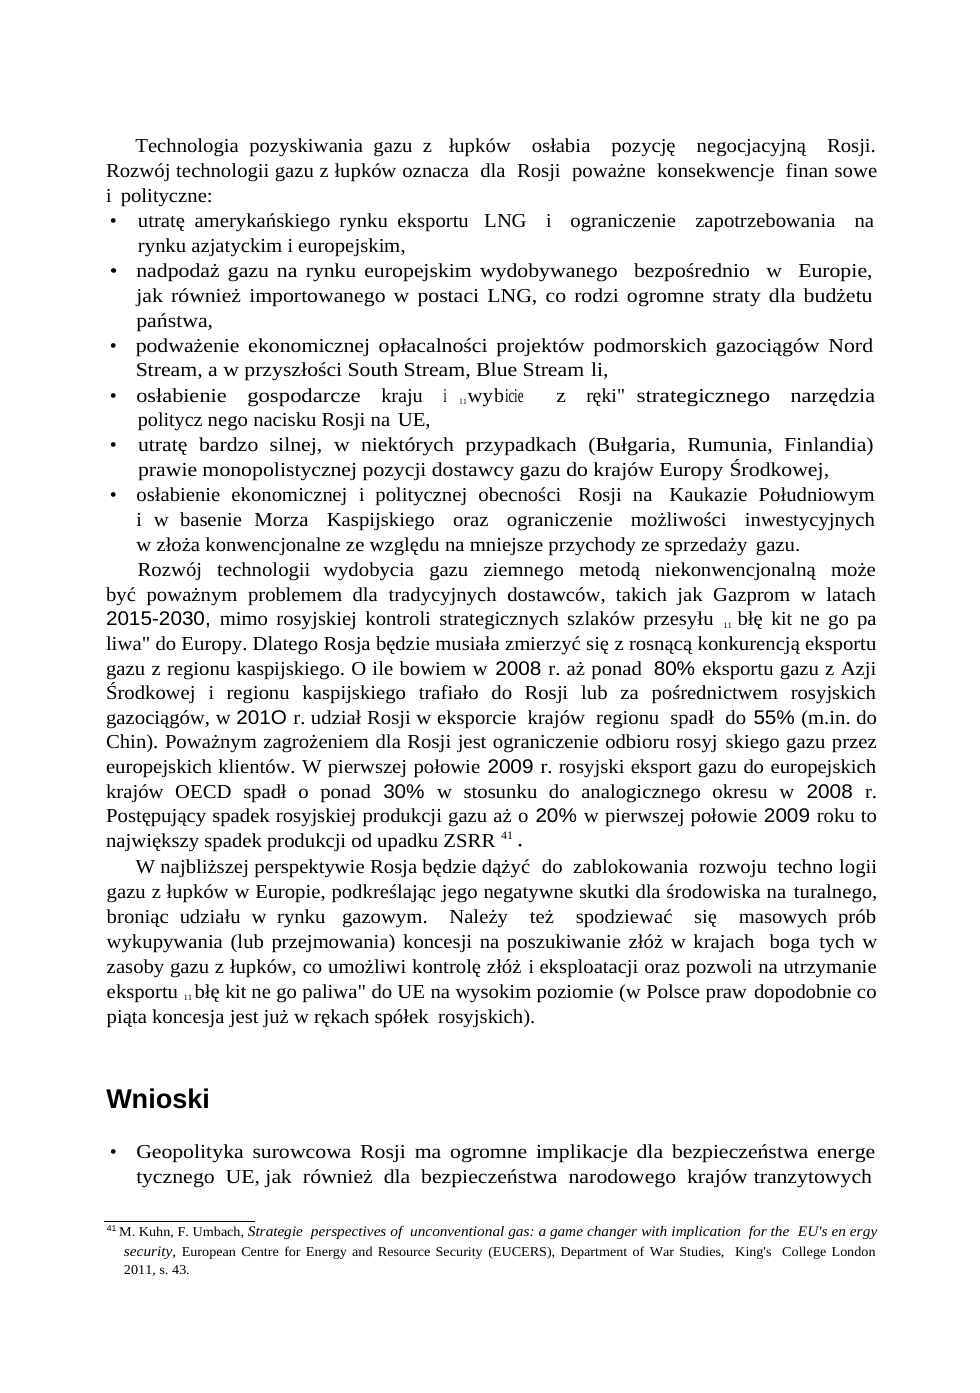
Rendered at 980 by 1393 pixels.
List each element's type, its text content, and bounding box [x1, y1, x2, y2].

text Rozwój technologii wydobycia gazu ziemnego metodą niekonwencjonalną może być poważnym problemem dla tradycyjnych dostawców, takich jak Gazprom w latach 2015-2030, mimo rosyjskiej kontroli strategicznych szlaków przesyłu 11 błę kit ne go pa­ liwa" do Europy. Dlatego Rosja będzie musiała zmierzyć się z rosnącą konkurencją eksportu gazu z regionu kaspijskiego. O ile bowiem w 2008 r. aż ponad 80% eksportu gazu z Azji Środkowej i regionu kaspijskiego trafiało do Rosji lub za pośrednictwem rosyjskich gazociągów, w 201O r. udział Rosji w eksporcie krajów regionu spadł do 55% (m.in. do Chin). Poważnym zagrożeniem dla Rosji jest ograniczenie odbioru rosyj­ skiego gazu przez europejskich klientów. W pierwszej połowie 2009 r. rosyjski eksport gazu do europejskich krajów OECD spadł o ponad 30% w stosunku do analogicznego okresu w 2008 r. Postępujący spadek rosyjskiej produkcji gazu aż o 20% w pierwszej połowie 2009 roku to największy spadek produkcji od upadku ZSRR 41 • [106, 558, 877, 852]
text Technologia pozyskiwania gazu z łupków osłabia pozycję negocjacyjną Rosji. Rozwój technologii gazu z łupków oznacza dla Rosji poważne konsekwencje finan­ sowe i polityczne: [106, 134, 877, 207]
text Wnioski [106, 1083, 889, 1114]
list utratę bardzo silnej, w niektórych przypadkach (Bułgaria, Rumunia, Finlandia) prawie monopolistycznej pozycji dostawcy gazu do krajów Europy Środkowej, [109, 433, 875, 481]
list utratę amerykańskiego rynku eksportu LNG i ograniczenie zapotrzebowania na rynku azjatyckim i europejskim, [109, 209, 874, 257]
list nadpodaż gazu na rynku europejskim wydobywanego bezpośrednio w Europie, jak również importowanego w postaci LNG, co rodzi ogromne straty dla budżetu państwa, [109, 259, 874, 332]
list osłabienie ekonomicznej i politycznej obecności Rosji na Kaukazie Południowym i w basenie Morza Kaspijskiego oraz ograniczenie możliwości inwestycyjnych w złoża konwencjonalne ze względu na mniejsze przychody ze sprzedaży gazu. [109, 483, 876, 556]
text 41 M. Kuhn, F. Umbach, Strategie perspectives of unconventional gas: a game changer with implication for the EU's en­ ergy security, European Centre for Energy and Resource Security (EUCERS), Department of War Studies, King's College London 2011, s. 43. [107, 1223, 877, 1277]
list osłabienie gospodarcze kraju i 11wybicie z ręki" strategicznego narzędzia politycz­ nego nacisku Rosji na UE, [109, 384, 876, 431]
text W najbliższej perspektywie Rosja będzie dążyć do zablokowania rozwoju techno­ logii gazu z łupków w Europie, podkreślając jego negatywne skutki dla środowiska na­ turalnego, broniąc udziału w rynku gazowym. Należy też spodziewać się masowych prób wykupywania (lub przejmowania) koncesji na poszukiwanie złóż w krajach boga­ tych w zasoby gazu z łupków, co umożliwi kontrolę złóż i eksploatacji oraz pozwoli na utrzymanie eksportu 11 błę kit ne go paliwa" do UE na wysokim poziomie (w Polsce praw­ dopodobnie co piąta koncesja jest już w rękach spółek rosyjskich). [106, 855, 877, 1028]
list podważenie ekonomicznej opłacalności projektów podmorskich gazociągów Nord Stream, a w przyszłości South Stream, Blue Stream li, [109, 334, 874, 381]
list Geopolityka surowcowa Rosji ma ogromne implikacje dla bezpieczeństwa energe­ tycznego UE, jak również dla bezpieczeństwa narodowego krajów tranzytowych [109, 1140, 877, 1188]
